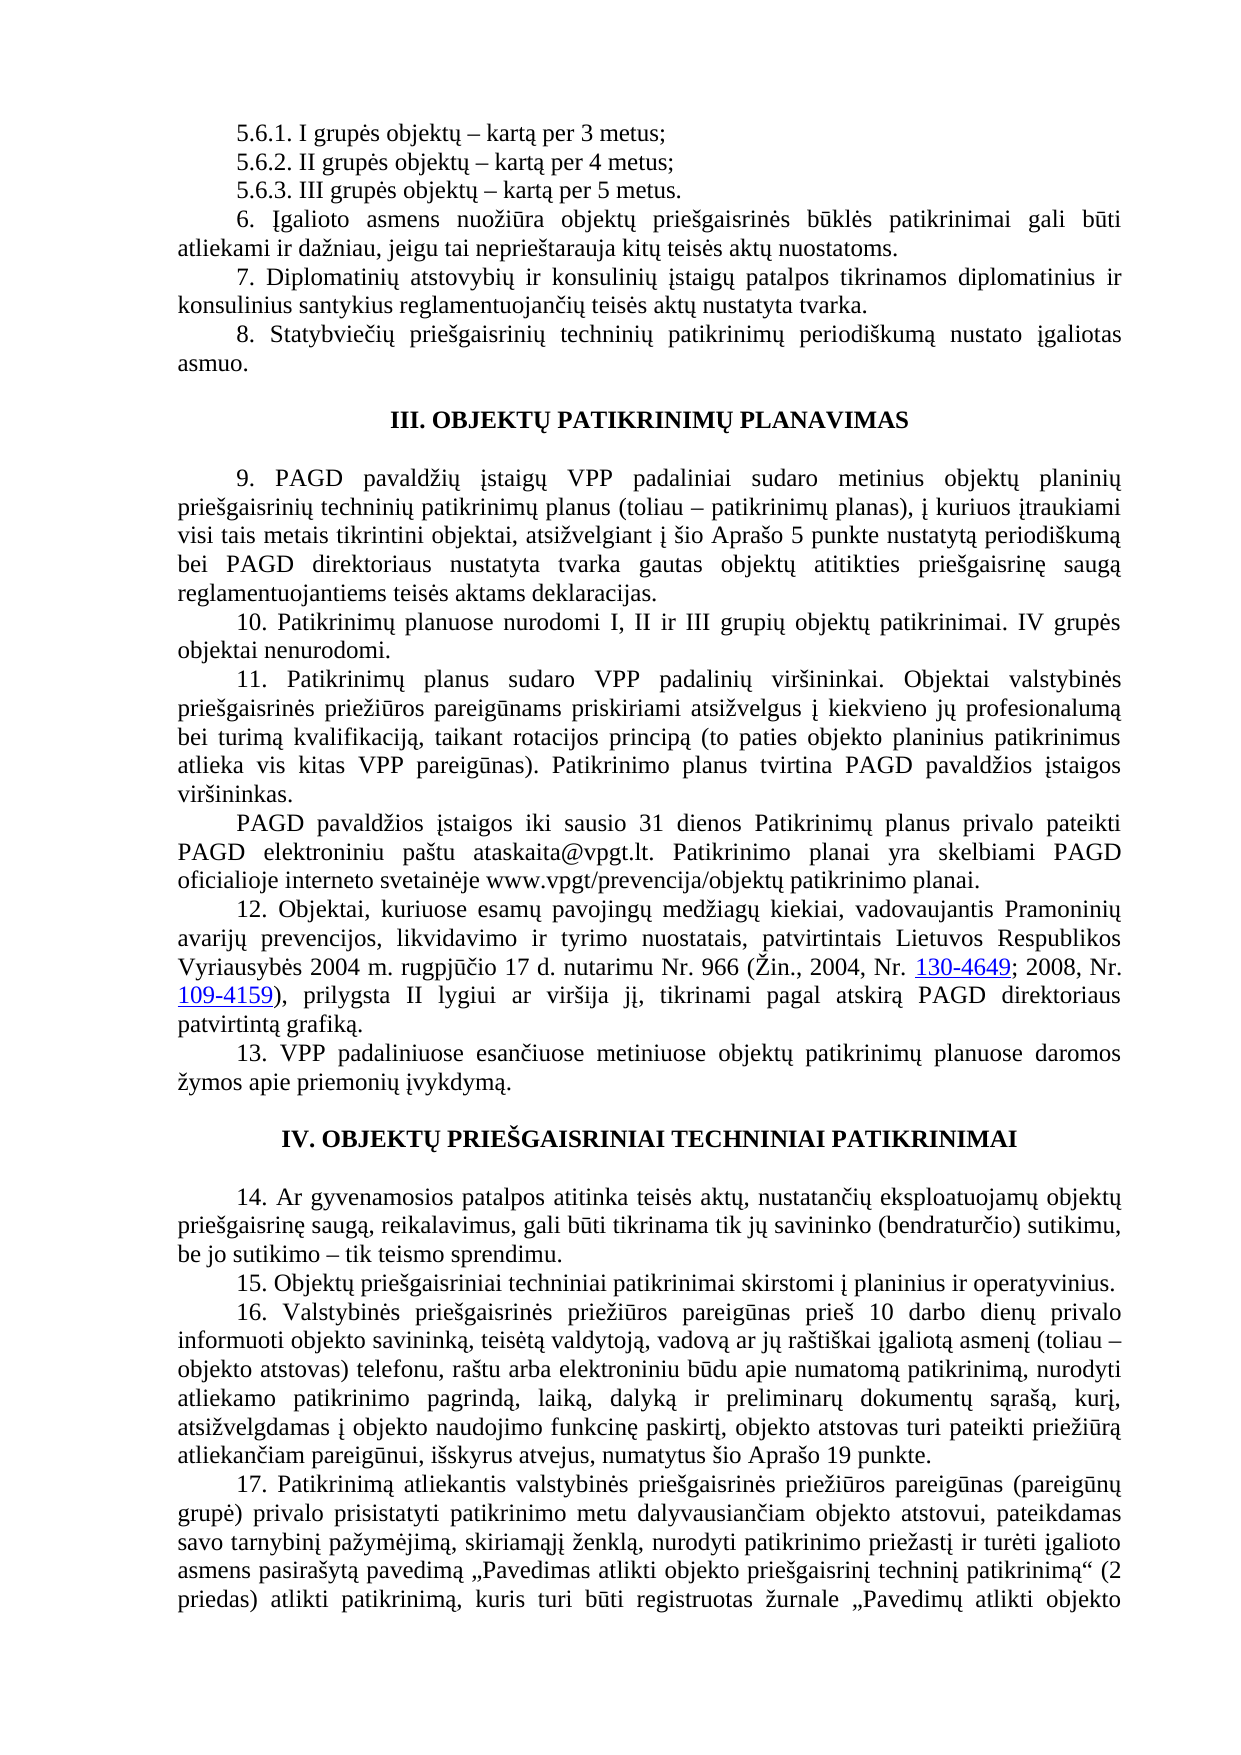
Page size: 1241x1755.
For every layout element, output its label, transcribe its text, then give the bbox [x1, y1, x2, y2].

text 17. Patikrinimą atliekantis valstybinės priešgaisrinės priežiūros pareigūnas (pareigūnų grupė) privalo prisistatyti patikrinimo metu dalyvausiančiam objekto atstovui, pateikdamas savo tarnybinį pažymėjimą, skiriamąjį ženklą, nurodyti patikrinimo priežastį ir turėti įgalioto asmens pasirašytą pavedimą „Pavedimas atlikti objekto priešgaisrinį techninį patikrinimą“ (2 priedas) atlikti patikrinimą, kuris turi būti registruotas žurnale „Pavedimų atlikti objekto [177, 1469, 1122, 1613]
text 14. Ar gyvenamosios patalpos atitinka teisės aktų, nustatančių eksploatuojamų objektų priešgaisrinę saugą, reikalavimus, gali būti tikrinama tik jų savininko (bendraturčio) sutikimu, be jo sutikimo – tik teismo sprendimu. [177, 1182, 1122, 1268]
text 16. Valstybinės priešgaisrinės priežiūros pareigūnas prieš 10 darbo dienų privalo informuoti objekto savininką, teisėtą valdytoją, vadovą ar jų raštiškai įgaliotą asmenį (toliau – objekto atstovas) telefonu, raštu arba elektroniniu būdu apie numatomą patikrinimą, nurodyti atliekamo patikrinimo pagrindą, laiką, dalyką ir preliminarų dokumentų sąrašą, kurį, atsižvelgdamas į objekto naudojimo funkcinę paskirtį, objekto atstovas turi pateikti priežiūrą atliekančiam pareigūnui, išskyrus atvejus, numatytus šio Aprašo 19 punkte. [177, 1297, 1122, 1469]
text III. OBJEKTŲ PATIKRINIMŲ PLANAVIMAS [177, 406, 1122, 434]
text 9. PAGD pavaldžių įstaigų VPP padaliniai sudaro metinius objektų planinių priešgaisrinių techninių patikrinimų planus (toliau – patikrinimų planas), į kuriuos įtraukiami visi tais metais tikrintini objektai, atsižvelgiant į šio Aprašo 5 punkte nustatytą periodiškumą bei PAGD direktoriaus nustatyta tvarka gautas objektų atitikties priešgaisrinę saugą reglamentuojantiems teisės aktams deklaracijas. [177, 463, 1122, 607]
text 6. Įgalioto asmens nuožiūra objektų priešgaisrinės būklės patikrinimai gali būti atliekami ir dažniau, jeigu tai neprieštarauja kitų teisės aktų nuostatoms. [177, 204, 1122, 262]
text 5.6.3. III grupės objektų – kartą per 5 metus. [177, 176, 1122, 204]
text 5.6.1. I grupės objektų – kartą per 3 metus; [177, 118, 1122, 147]
text 12. Objektai, kuriuose esamų pavojingų medžiagų kiekiai, vadovaujantis Pramoninių avarijų prevencijos, likvidavimo ir tyrimo nuostatais, patvirtintais Lietuvos Respublikos Vyriausybės 2004 m. rugpjūčio 17 d. nutarimu Nr. 966 (Žin., 2004, Nr. 130-4649; 2008, Nr. 109-4159), prilygsta II lygiui ar viršija jį, tikrinami pagal atskirą PAGD direktoriaus patvirtintą grafiką. [177, 894, 1122, 1038]
text IV. OBJEKTŲ PRIEŠGAISRINIAI TECHNINIAI PATIKRINIMAI [177, 1124, 1122, 1153]
text 11. Patikrinimų planus sudaro VPP padalinių viršininkai. Objektai valstybinės priešgaisrinės priežiūros pareigūnams priskiriami atsižvelgus į kiekvieno jų profesionalumą bei turimą kvalifikaciją, taikant rotacijos principą (to paties objekto planinius patikrinimus atlieka vis kitas VPP pareigūnas). Patikrinimo planus tvirtina PAGD pavaldžios įstaigos viršininkas. [177, 664, 1122, 808]
text 8. Statybviečių priešgaisrinių techninių patikrinimų periodiškumą nustato įgaliotas asmuo. [177, 319, 1122, 377]
text 13. VPP padaliniuose esančiuose metiniuose objektų patikrinimų planuose daromos žymos apie priemonių įvykdymą. [177, 1038, 1122, 1096]
text 5.6.2. II grupės objektų – kartą per 4 metus; [177, 147, 1122, 176]
text 7. Diplomatinių atstovybių ir konsulinių įstaigų patalpos tikrinamos diplomatinius ir konsulinius santykius reglamentuojančių teisės aktų nustatyta tvarka. [177, 262, 1122, 319]
text PAGD pavaldžios įstaigos iki sausio 31 dienos Patikrinimų planus privalo pateikti PAGD elektroniniu paštu ataskaita@vpgt.lt. Patikrinimo planai yra skelbiami PAGD oficialioje interneto svetainėje www.vpgt/prevencija/objektų patikrinimo planai. [177, 808, 1122, 894]
text 15. Objektų priešgaisriniai techniniai patikrinimai skirstomi į planinius ir operatyvinius. [177, 1268, 1122, 1297]
text 10. Patikrinimų planuose nurodomi I, II ir III grupių objektų patikrinimai. IV grupės objektai nenurodomi. [177, 607, 1122, 664]
